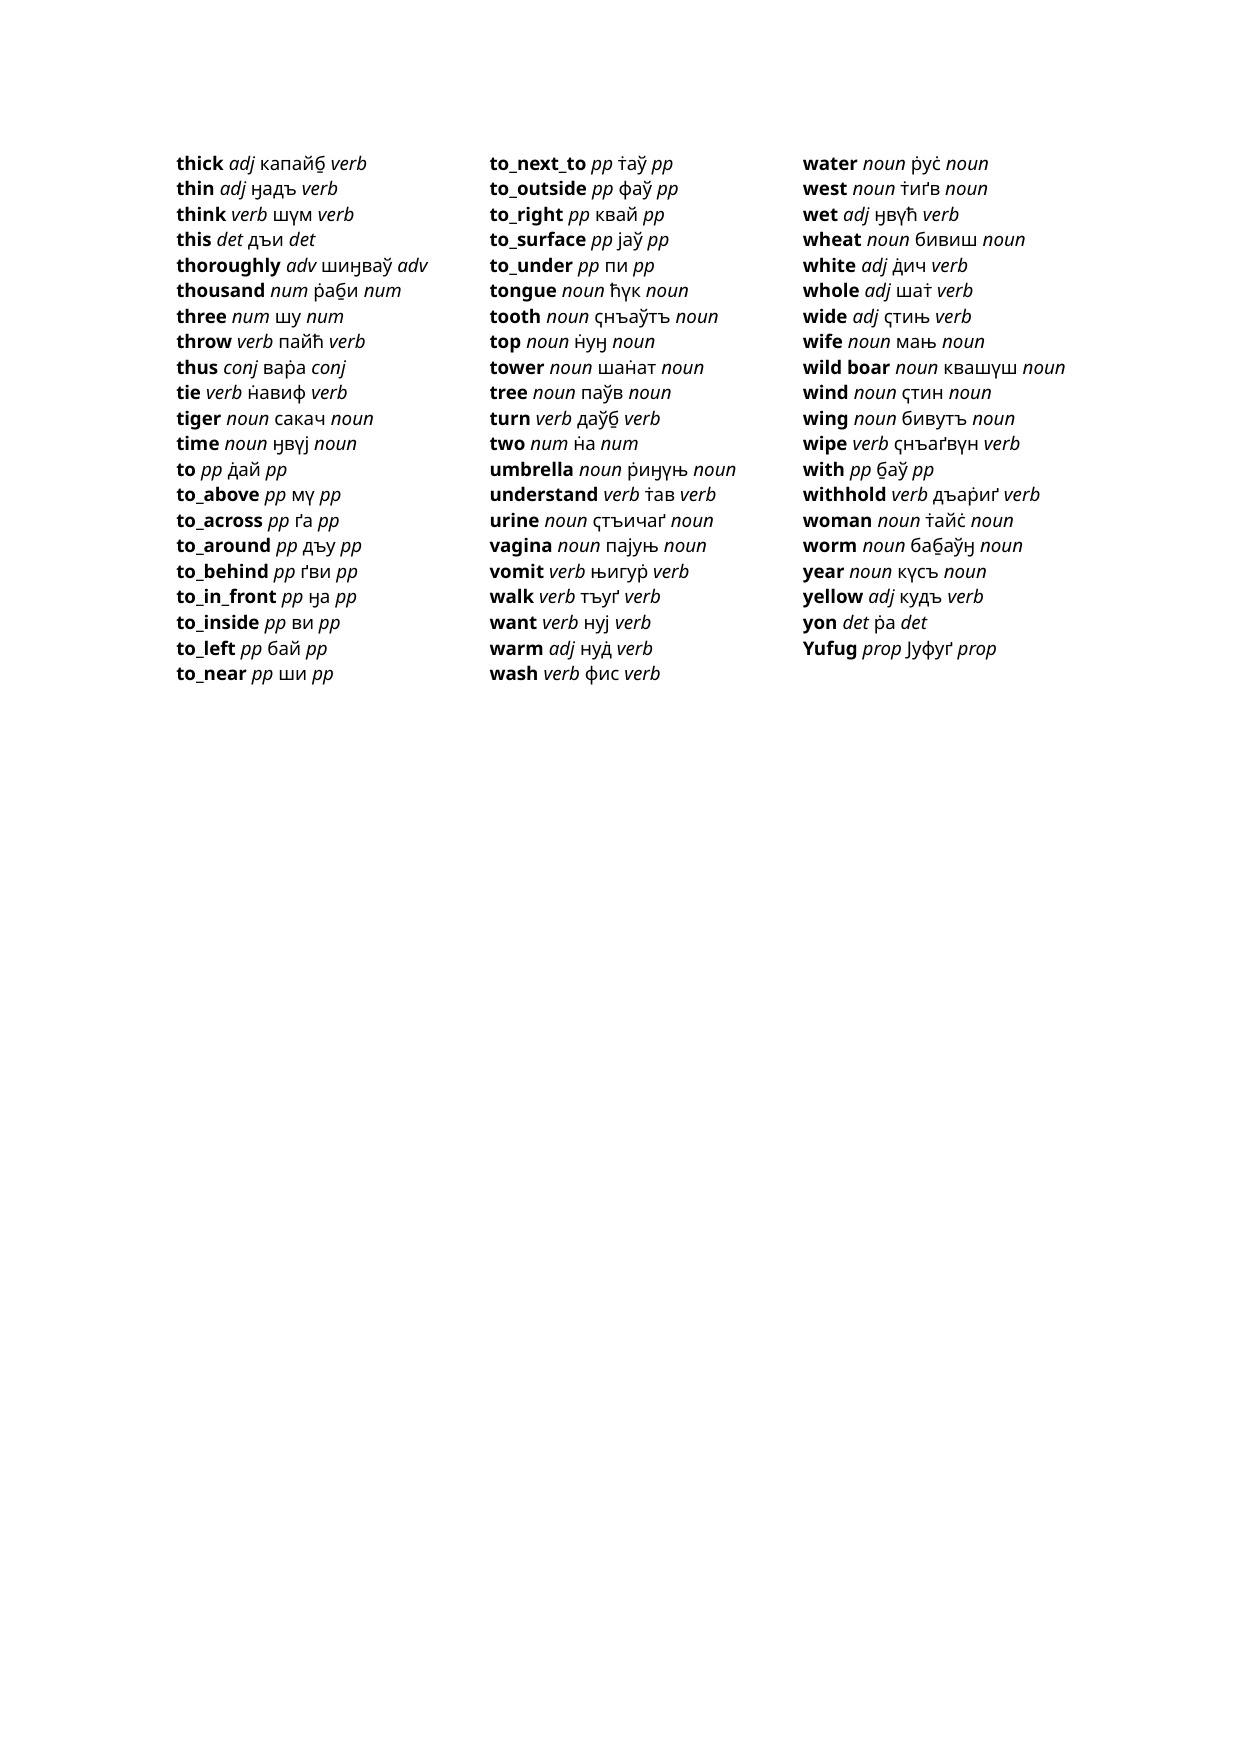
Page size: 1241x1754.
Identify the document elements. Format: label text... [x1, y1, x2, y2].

text this det дъи det [176, 227, 463, 252]
text woman noun т̇айс̇ noun [803, 507, 1090, 533]
text wheat noun бивиш noun [803, 227, 1090, 252]
text withhold verb дъар̇иґ verb [803, 482, 1090, 507]
text to_around pp дъу pp [176, 533, 463, 558]
text top noun н̇уӈ noun [489, 329, 777, 354]
text year noun күсъ noun [803, 558, 1090, 584]
text to_outside pp фаў pp [489, 176, 777, 201]
text wild boar noun квашүш noun [803, 354, 1090, 380]
text understand verb т̇ав verb [489, 482, 777, 507]
text to_inside pp ви pp [176, 609, 463, 635]
text wet adj ӈвүћ verb [803, 201, 1090, 227]
text wing noun бивутъ noun [803, 405, 1090, 431]
text wipe verb ҁнъаґвүн verb [803, 431, 1090, 456]
text to_left pp бай pp [176, 635, 463, 660]
text Yufug prop Јуфуґ prop [803, 635, 1090, 660]
text think verb шүм verb [176, 201, 463, 227]
text urine noun ҁтъичаґ noun [489, 507, 777, 533]
text throw verb пайћ verb [176, 329, 463, 354]
text umbrella noun р̇иӈүњ noun [489, 456, 777, 482]
text three num шу num [176, 303, 463, 329]
text wife noun мањ noun [803, 329, 1090, 354]
text west noun т̇иґв noun [803, 176, 1090, 201]
text two num н̇а num [489, 431, 777, 456]
text yon det р̇а det [803, 609, 1090, 635]
text vagina noun пајуњ noun [489, 533, 777, 558]
text warm adj нуд̇ verb [489, 635, 777, 660]
text to_surface pp јаў pp [489, 227, 777, 252]
text to_right pp квай pp [489, 201, 777, 227]
text want verb нуј verb [489, 609, 777, 635]
text water noun р̇ус̇ noun [803, 150, 1090, 176]
text thin adj ӈадъ verb [176, 176, 463, 201]
text wash verb фис verb [489, 660, 777, 686]
text tie verb н̇авиф verb [176, 380, 463, 405]
text to pp д̇ай pp [176, 456, 463, 482]
text wind noun ҁтин noun [803, 380, 1090, 405]
text thick adj капайб̱ verb [176, 150, 463, 176]
text thus conj вар̇а conj [176, 354, 463, 380]
text to_above pp мү pp [176, 482, 463, 507]
text tongue noun ћүк noun [489, 278, 777, 303]
text walk verb тъуґ verb [489, 584, 777, 609]
text worm noun баб̱аўӈ noun [803, 533, 1090, 558]
text whole adj шат̇ verb [803, 278, 1090, 303]
text tooth noun ҁнъаўтъ noun [489, 303, 777, 329]
text tree noun паўв noun [489, 380, 777, 405]
text to_next_to pp т̇аў pp [489, 150, 777, 176]
text to_near pp ши pp [176, 660, 463, 686]
text to_across pp ґа pp [176, 507, 463, 533]
text vomit verb њигур̇ verb [489, 558, 777, 584]
text to_under pp пи pp [489, 252, 777, 278]
text tower noun шан̇ат noun [489, 354, 777, 380]
text thousand num р̇аб̱и num [176, 278, 463, 303]
text yellow adj кудъ verb [803, 584, 1090, 609]
text tiger noun сакач noun [176, 405, 463, 431]
text to_in_front pp ӈа pp [176, 584, 463, 609]
text with pp б̱аў pp [803, 456, 1090, 482]
text time noun ӈвүј noun [176, 431, 463, 456]
text wide adj ҁтињ verb [803, 303, 1090, 329]
text thoroughly adv шиӈваў adv [176, 252, 463, 278]
text turn verb даўб̱ verb [489, 405, 777, 431]
text to_behind pp ґви pp [176, 558, 463, 584]
text white adj д̇ич verb [803, 252, 1090, 278]
